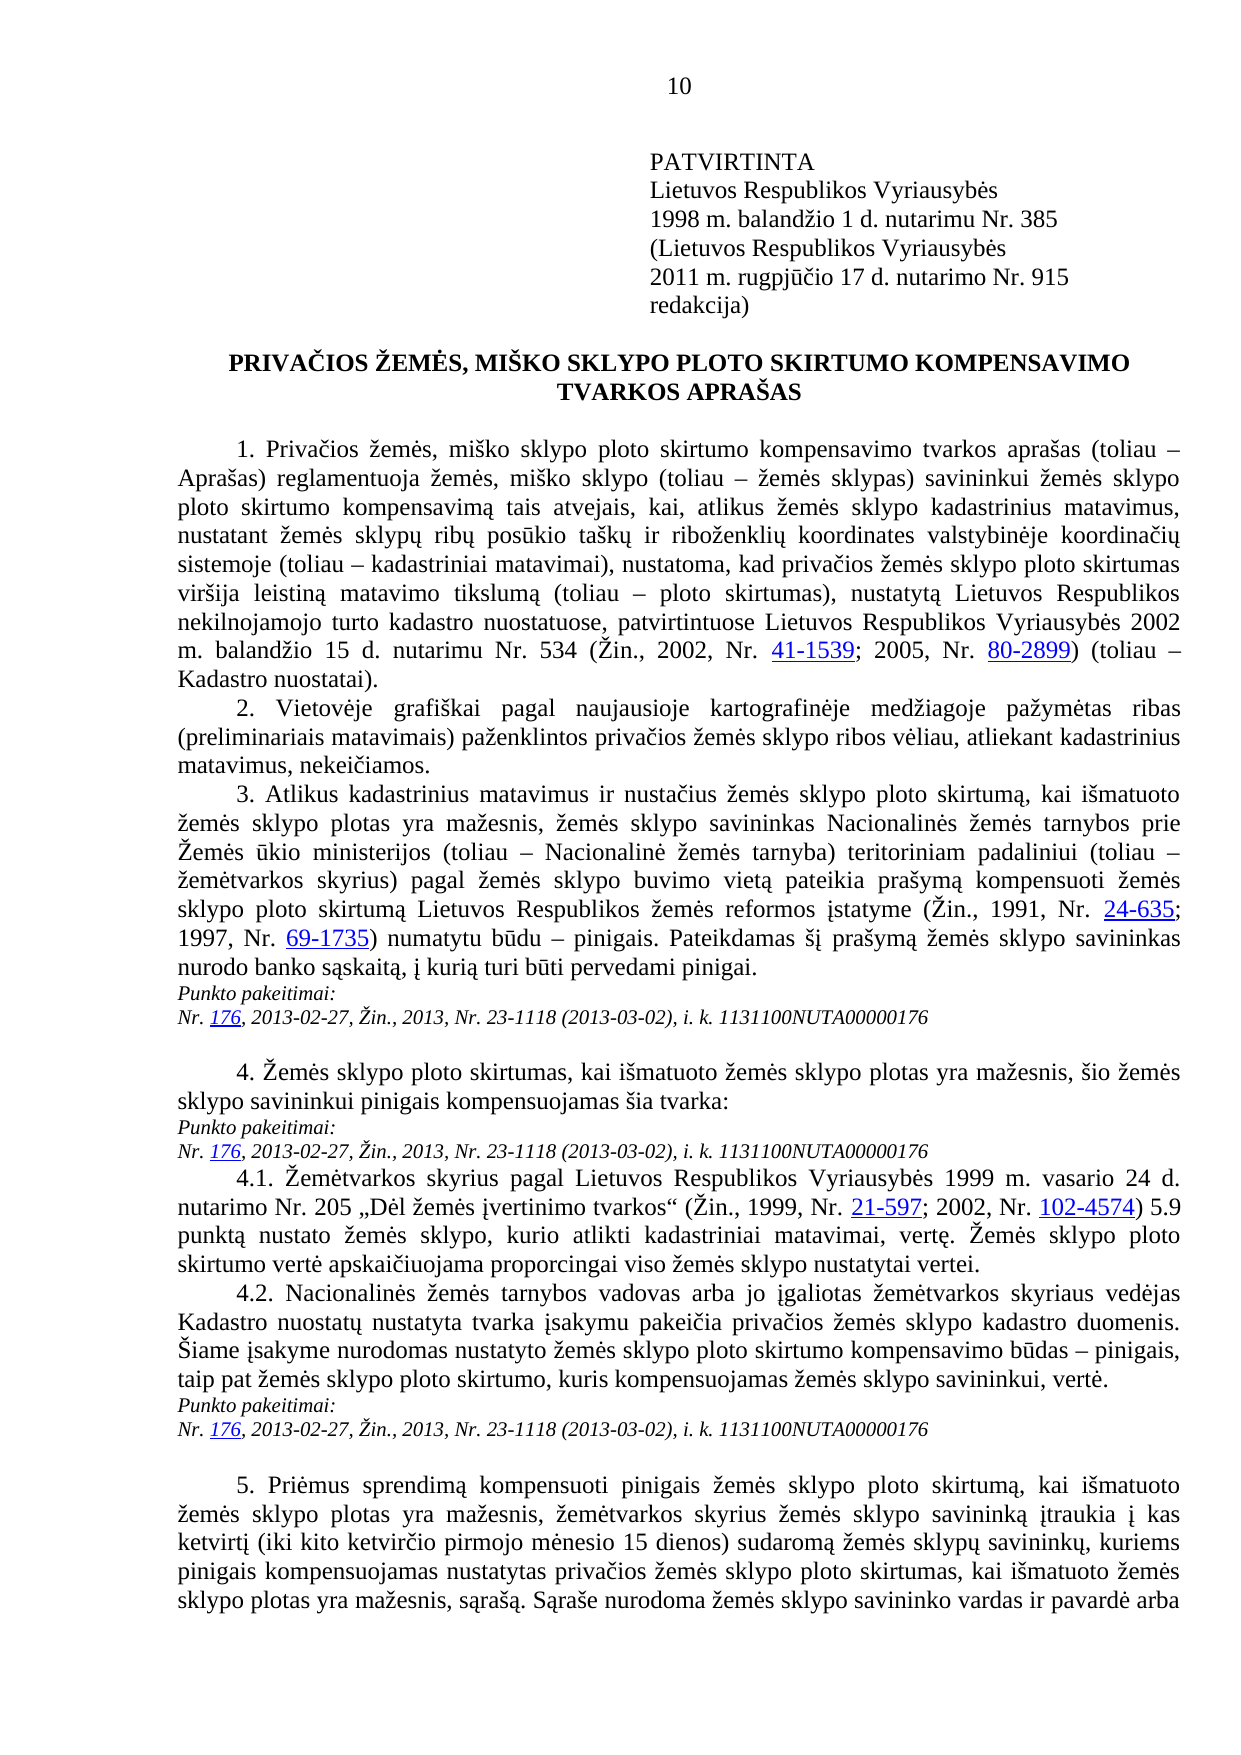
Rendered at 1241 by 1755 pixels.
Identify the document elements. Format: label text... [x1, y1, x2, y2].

text Punkto pakeitimai: [177, 1115, 1181, 1139]
text PRIVAČIOS ŽEMĖS, MIŠKO SKLYPO PLOTO skirtumO KOMPENSAVIMO TVARKOS APRAŠAS [177, 348, 1181, 406]
text 4. Žemės sklypo ploto skirtumas, kai išmatuoto žemės sklypo plotas yra mažesnis, šio žemės sklypo savininkui pinigais kompensuojamas šia tvarka: [177, 1057, 1181, 1115]
text 3. Atlikus kadastrinius matavimus ir nustačius žemės sklypo ploto skirtumą, kai išmatuoto žemės sklypo plotas yra mažesnis, žemės sklypo savininkas Nacionalinės žemės tarnybos prie Žemės ūkio ministerijos (toliau – Nacionalinė žemės tarnyba) teritoriniam padaliniui (toliau – žemėtvarkos skyrius) pagal žemės sklypo buvimo vietą pateikia prašymą kompensuoti žemės sklypo ploto skirtumą Lietuvos Respublikos žemės reformos įstatyme (Žin., 1991, Nr. 24-635; 1997, Nr. 69-1735) numatytu būdu – pinigais. Pateikdamas šį prašymą žemės sklypo savininkas nurodo banko sąskaitą, į kurią turi būti pervedami pinigai. [177, 779, 1181, 981]
text 4.2. Nacionalinės žemės tarnybos vadovas arba jo įgaliotas žemėtvarkos skyriaus vedėjas Kadastro nuostatų nustatyta tvarka įsakymu pakeičia privačios žemės sklypo kadastro duomenis. Šiame įsakyme nurodomas nustatyto žemės sklypo ploto skirtumo kompensavimo būdas – pinigais, taip pat žemės sklypo ploto skirtumo, kuris kompensuojamas žemės sklypo savininkui, vertė. [177, 1278, 1181, 1393]
text Nr. 176, 2013-02-27, Žin., 2013, Nr. 23-1118 (2013-03-02), i. k. 1131100NUTA00000176 [177, 1417, 1181, 1441]
text Lietuvos Respublikos Vyriausybės [649, 176, 1181, 204]
text 2011 m. rugpjūčio 17 d. nutarimo Nr. 915 [649, 262, 1181, 291]
text 1998 m. balandžio 1 d. nutarimu Nr. 385 [649, 204, 1181, 233]
text 1. Privačios žemės, miško sklypo ploto skirtumo kompensavimo tvarkos aprašas (toliau – Aprašas) reglamentuoja žemės, miško sklypo (toliau – žemės sklypas) savininkui žemės sklypo ploto skirtumo kompensavimą tais atvejais, kai, atlikus žemės sklypo kadastrinius matavimus, nustatant žemės sklypų ribų posūkio taškų ir riboženklių koordinates valstybinėje koordinačių sistemoje (toliau – kadastriniai matavimai), nustatoma, kad privačios žemės sklypo ploto skirtumas viršija leistiną matavimo tikslumą (toliau – ploto skirtumas), nustatytą Lietuvos Respublikos nekilnojamojo turto kadastro nuostatuose, patvirtintuose Lietuvos Respublikos Vyriausybės 2002 m. balandžio 15 d. nutarimu Nr. 534 (Žin., 2002, Nr. 41-1539; 2005, Nr. 80-2899) (toliau – Kadastro nuostatai). [177, 434, 1181, 693]
text Punkto pakeitimai: [177, 981, 1181, 1005]
text 5. Priėmus sprendimą kompensuoti pinigais žemės sklypo ploto skirtumą, kai išmatuoto žemės sklypo plotas yra mažesnis, žemėtvarkos skyrius žemės sklypo savininką įtraukia į kas ketvirtį (iki kito ketvirčio pirmojo mėnesio 15 dienos) sudaromą žemės sklypų savininkų, kuriems pinigais kompensuojamas nustatytas privačios žemės sklypo ploto skirtumas, kai išmatuoto žemės sklypo plotas yra mažesnis, sąrašą. Sąraše nurodoma žemės sklypo savininko vardas ir pavardė arba [177, 1470, 1181, 1614]
text 4.1. Žemėtvarkos skyrius pagal Lietuvos Respublikos Vyriausybės 1999 m. vasario 24 d. nutarimo Nr. 205 „Dėl žemės įvertinimo tvarkos“ (Žin., 1999, Nr. 21-597; 2002, Nr. 102-4574) 5.9 punktą nustato žemės sklypo, kurio atlikti kadastriniai matavimai, vertę. Žemės sklypo ploto skirtumo vertė apskaičiuojama proporcingai viso žemės sklypo nustatytai vertei. [177, 1163, 1181, 1278]
text Nr. 176, 2013-02-27, Žin., 2013, Nr. 23-1118 (2013-03-02), i. k. 1131100NUTA00000176 [177, 1139, 1181, 1163]
text Patvirtinta [649, 147, 1181, 176]
text 2. Vietovėje grafiškai pagal naujausioje kartografinėje medžiagoje pažymėtas ribas (preliminariais matavimais) paženklintos privačios žemės sklypo ribos vėliau, atliekant kadastrinius matavimus, nekeičiamos. [177, 693, 1181, 779]
text redakcija) [649, 291, 1181, 319]
text Nr. 176, 2013-02-27, Žin., 2013, Nr. 23-1118 (2013-03-02), i. k. 1131100NUTA00000176 [177, 1005, 1181, 1029]
text (Lietuvos Respublikos Vyriausybės [649, 233, 1181, 262]
text Punkto pakeitimai: [177, 1393, 1181, 1417]
